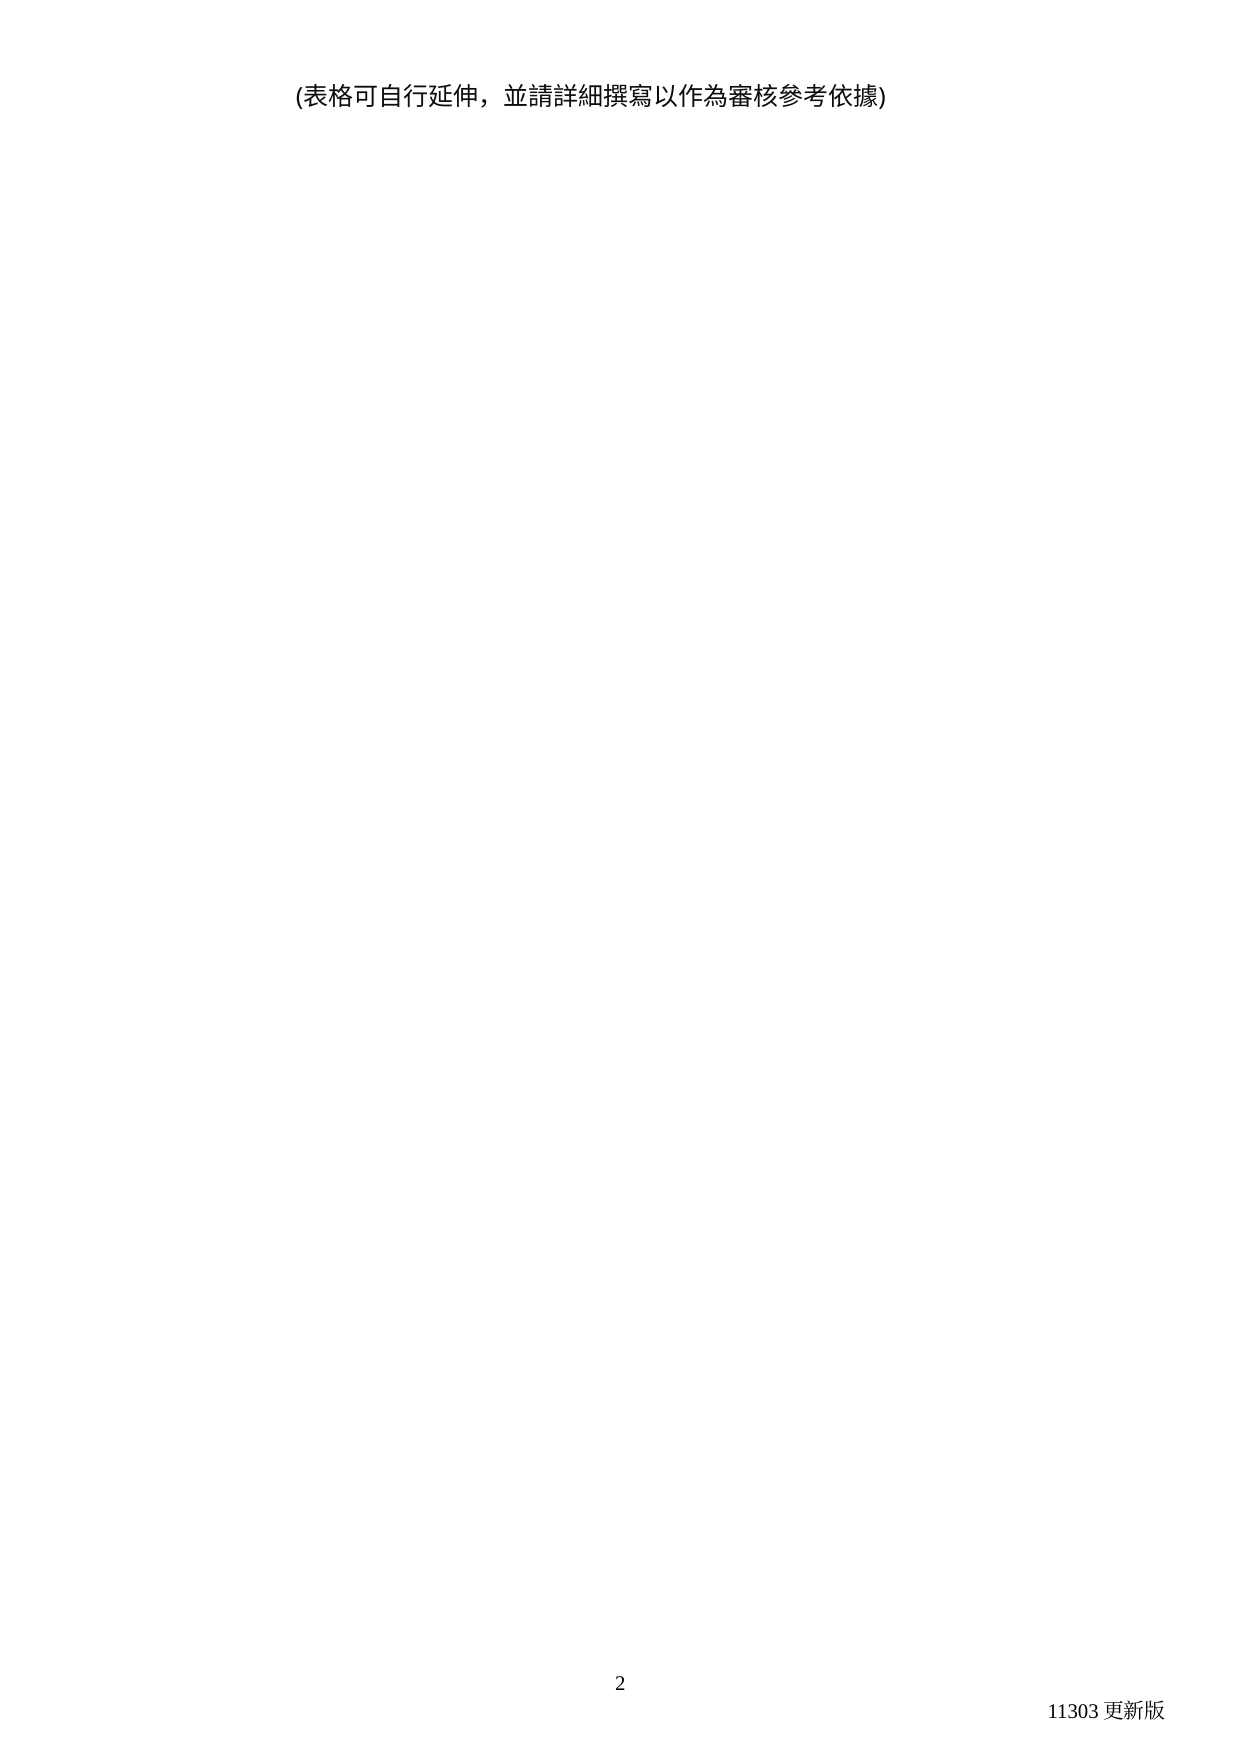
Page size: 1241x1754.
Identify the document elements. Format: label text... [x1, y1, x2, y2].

text (表格可自行延伸，並請詳細撰寫以作為審核參考依據) [16, 83, 1165, 111]
